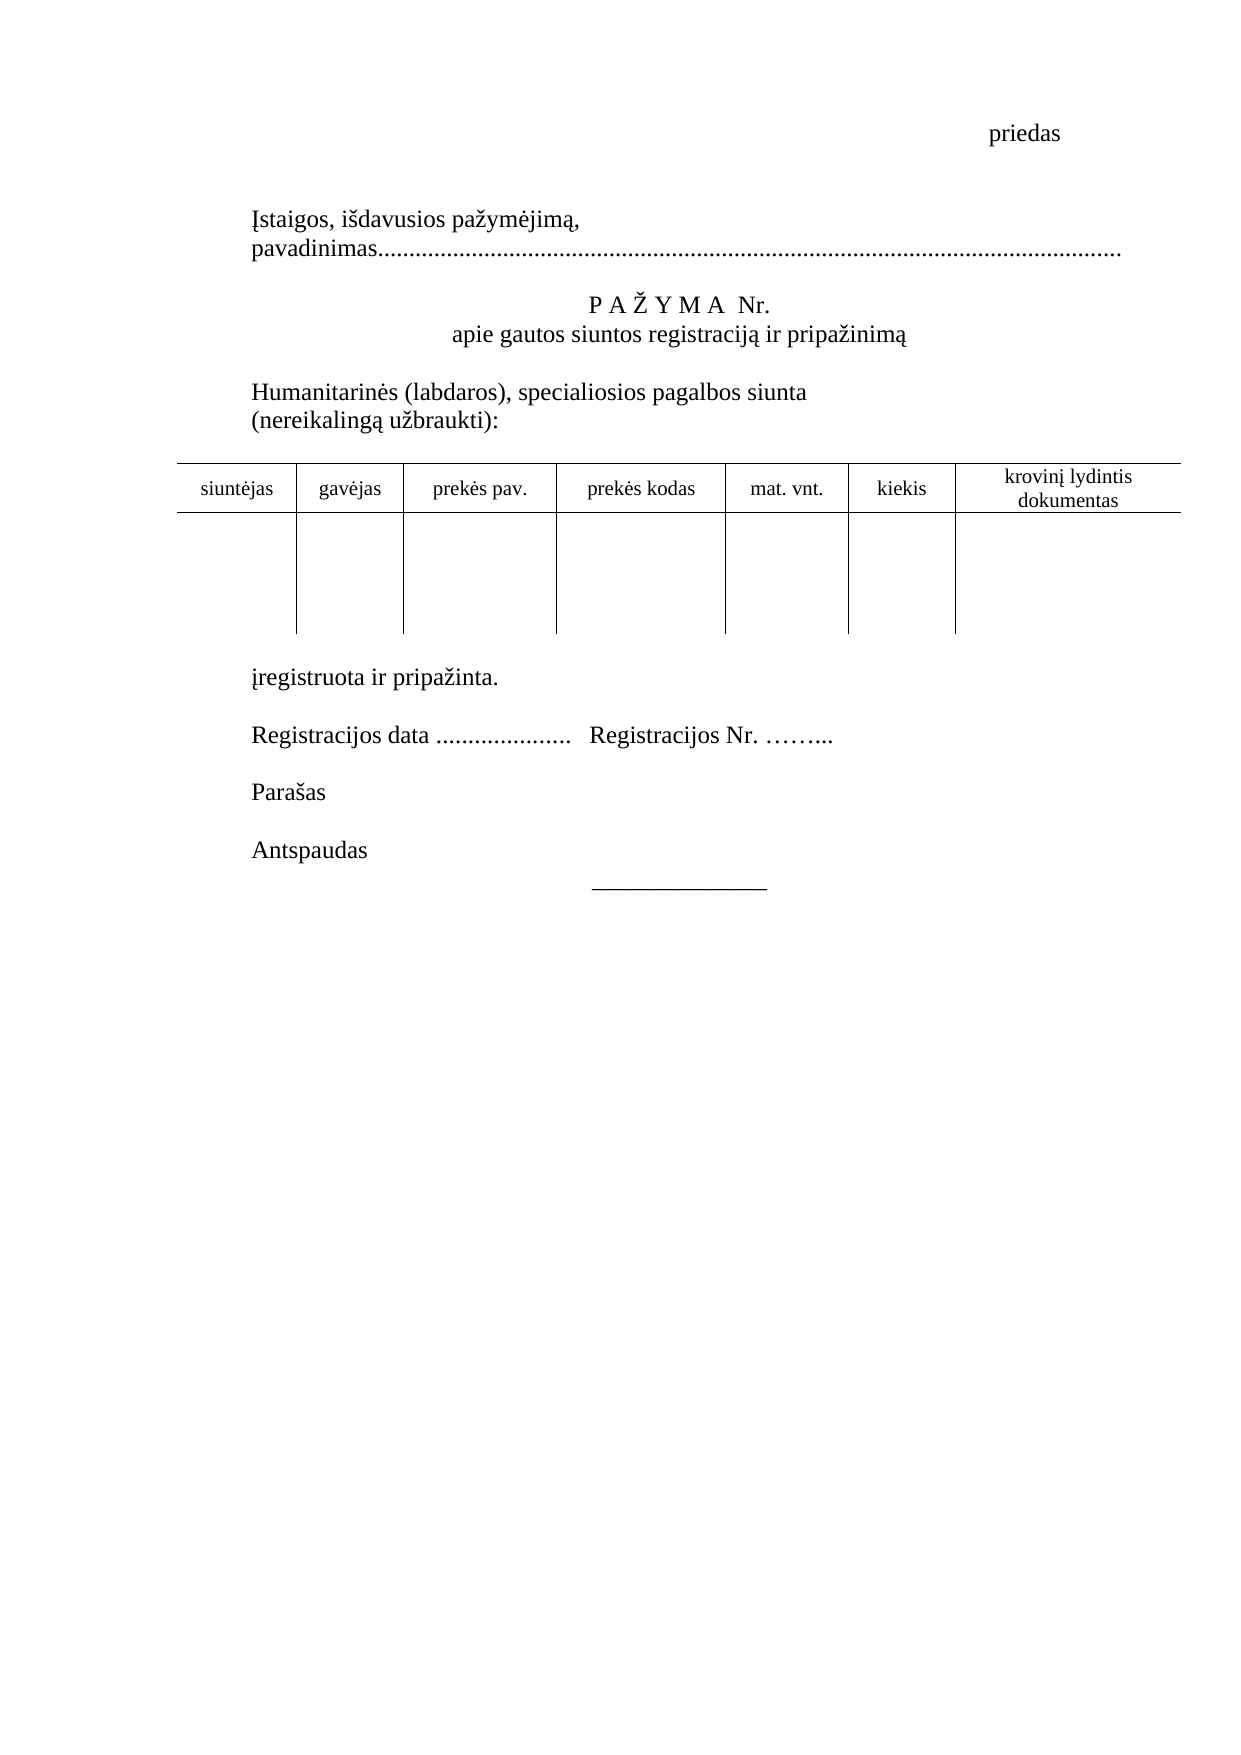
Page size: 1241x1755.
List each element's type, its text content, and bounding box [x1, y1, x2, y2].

text Registracijos data Registracijos Nr. ……... [177, 720, 1181, 749]
text ______________ [177, 864, 1181, 892]
table_header mat. vnt. [726, 464, 848, 512]
table_cell [557, 513, 725, 634]
table_cell [726, 513, 848, 634]
table_cell [404, 513, 556, 634]
text Parašas [177, 777, 1181, 806]
text įregistruota ir pripažinta. [177, 662, 1181, 691]
table_cell [849, 513, 955, 634]
text Humanitarinės (labdaros), specialiosios pagalbos siunta [177, 377, 1181, 406]
table_header siuntėjas [177, 464, 296, 512]
text PAŽYMA Nr. [177, 291, 1181, 319]
table_cell [177, 513, 296, 634]
text Antspaudas [177, 835, 1181, 864]
text priedas [988, 118, 1181, 147]
text Įstaigos, išdavusios pažymėjimą, [177, 204, 1181, 233]
table_header kiekis [849, 464, 955, 512]
text pavadinimas [177, 233, 1181, 262]
text (nereikalingą užbraukti): [177, 406, 1181, 434]
table_cell [956, 513, 1181, 634]
table_header gavėjas [297, 464, 403, 512]
text apie gautos siuntos registraciją ir pripažinimą [177, 319, 1181, 348]
table_header prekės kodas [557, 464, 725, 512]
table_header prekės pav. [404, 464, 556, 512]
table_cell [297, 513, 403, 634]
table_header krovinį lydintis dokumentas [956, 464, 1181, 512]
